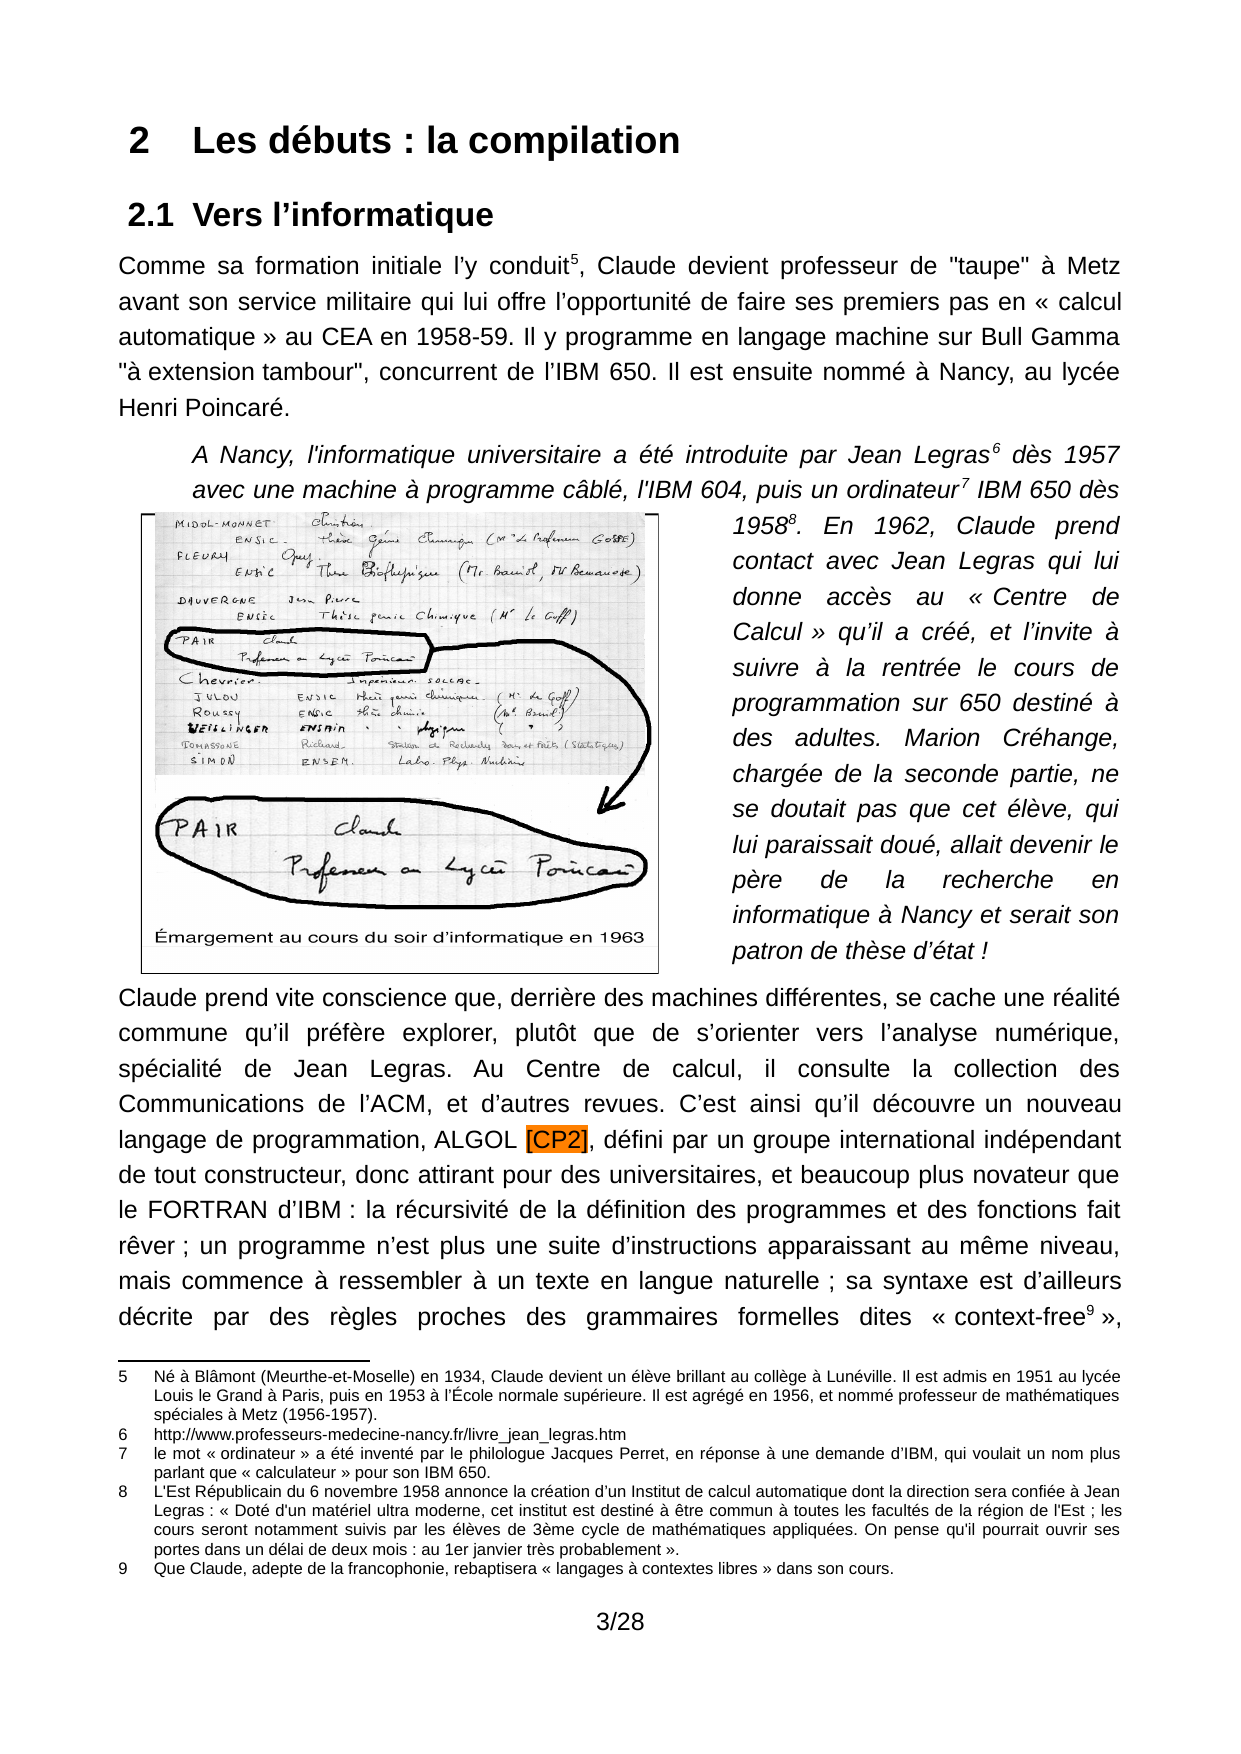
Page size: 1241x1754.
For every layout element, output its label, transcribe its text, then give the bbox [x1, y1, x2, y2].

text Claude prend vite conscience que, derrière des machines différentes, se cache une réalité commune qu’il préfère explorer, plutôt que de s’orienter vers l’analyse numérique, spécialité de Jean Legras. Au Centre de calcul, il consulte la collection des Communications de l’ACM, et d’autres revues. C’est ainsi qu’il découvre un nouveau langage de programmation, ALGOL [CP2], défini par un groupe international indépendant de tout constructeur, donc attirant pour des universitaires, et beaucoup plus novateur que le FORTRAN d’IBM : la récursivité de la définition des programmes et des fonctions fait rêver ; un programme n’est plus une suite d’instructions apparaissant au même niveau, mais commence à ressembler à un texte en langue naturelle ; sa syntaxe est d’ailleurs décrite par des règles proches des grammaires formelles dites « context-free », introduites quelques années plus tôt par le linguiste Noam Chomsky. Compiler ce langage demeure un problème sérieux. Claude, devenu pour un an attaché de recherche au CNRS, constitue une équipe dans ce but et, dès 1963, il signe une première publication aux Comptes-rendus de l'Académie des Sciences [1], puis, en 1964, il publie l’article intitulé Arbres, piles et compilation dans la Revue française de traitement de l’information [2]. [118, 978, 1122, 1332]
text Comme sa formation initiale l’y conduit, Claude devient professeur de "taupe" à Metz avant son service militaire qui lui offre l’opportunité de faire ses premiers pas en « calcul automatique » au CEA en 1958-59. Il y programme en langage machine sur Bull Gamma "à extension tambour", concurrent de l’IBM 650. Il est ensuite nommé à Nancy, au lycée Henri Poincaré. [118, 246, 1122, 423]
text http://www.professeurs-medecine-nancy.fr/livre_jean_legras.htm [118, 1424, 1122, 1443]
text A Nancy, l'informatique universitaire a été introduite par Jean Legras dès 1957 avec une machine à programme câblé, l'IBM 604, puis un ordinateur IBM 650 dès 1958. En 1962, Claude prend contact avec Jean Legras qui lui donne accès au « Centre de Calcul » qu’il a créé, et l’invite à suivre à la rentrée le cours de programmation sur 650 destiné à des adultes. Marion Créhange, chargée de la seconde partie, ne se doutait pas que cet élève, qui lui paraissait doué, allait devenir le père de la recherche en informatique à Nancy et serait son patron de thèse d’état ! [192, 435, 1122, 966]
subtitle Vers l’informatique [118, 195, 1122, 234]
picture [140, 512, 659, 974]
text Né à Blâmont (Meurthe-et-Moselle) en 1934, Claude devient un élève brillant au collège à Lunéville. Il est admis en 1951 au lycée Louis le Grand à Paris, puis en 1953 à l’École normale supérieure. Il est agrégé en 1956, et nommé professeur de mathématiques spéciales à Metz (1956-1957). [118, 1367, 1122, 1424]
text Que Claude, adepte de la francophonie, rebaptisera « langages à contextes libres » dans son cours. [118, 1558, 1122, 1578]
text L'Est Républicain du 6 novembre 1958 annonce la création d’un Institut de calcul automatique dont la direction sera confiée à Jean Legras : « Doté d'un matériel ultra moderne, cet institut est destiné à être commun à toutes les facultés de la région de l'Est ; les cours seront notamment suivis par les élèves de 3ème cycle de mathématiques appliquées. On pense qu'il pourrait ouvrir ses portes dans un délai de deux mois : au 1er janvier très probablement ». [118, 1482, 1122, 1558]
text le mot « ordinateur » a été inventé par le philologue Jacques Perret, en réponse à une demande d’IBM, qui voulait un nom plus parlant que « calculateur » pour son IBM 650. [118, 1443, 1122, 1482]
subtitle Les débuts : la compilation [118, 118, 1122, 162]
